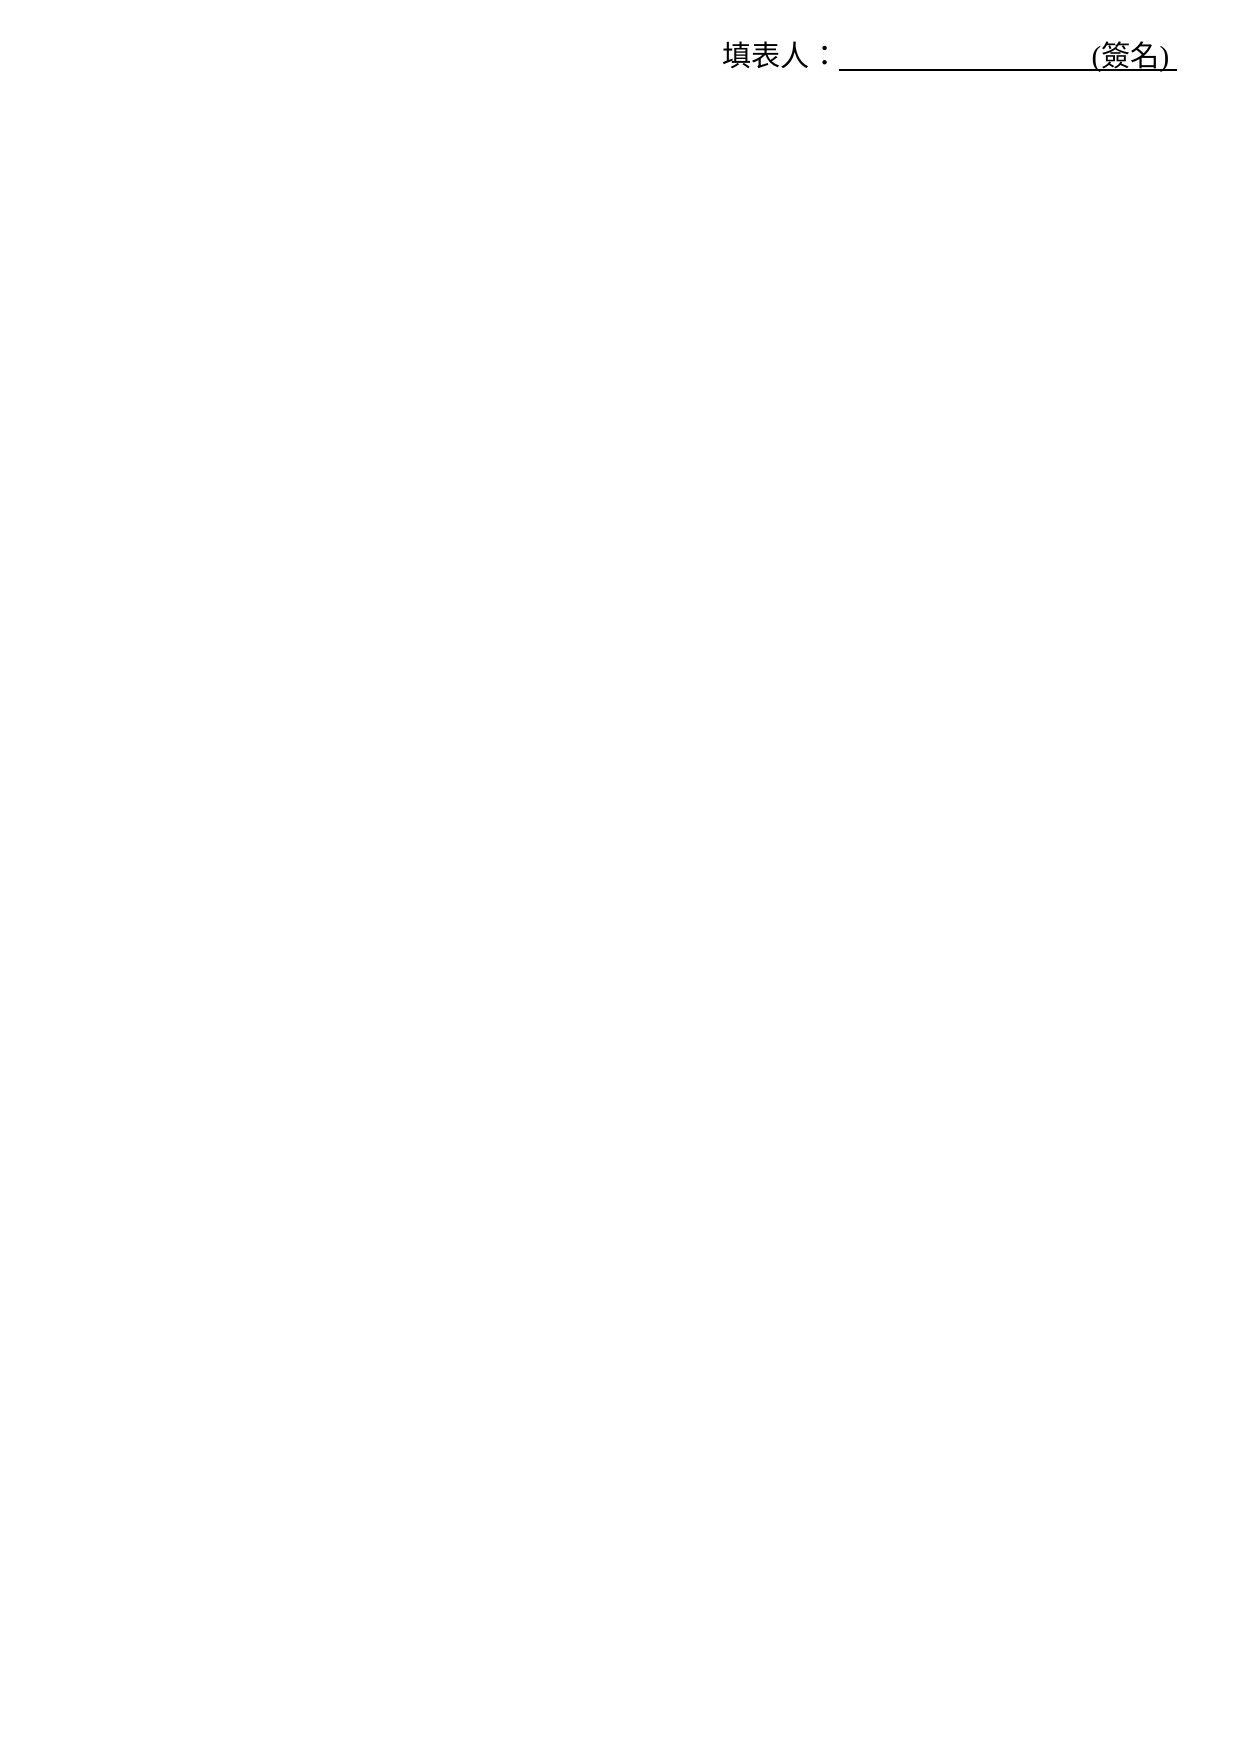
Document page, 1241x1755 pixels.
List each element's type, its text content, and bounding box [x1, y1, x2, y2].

text 填表人： (簽名) [722, 35, 1201, 75]
